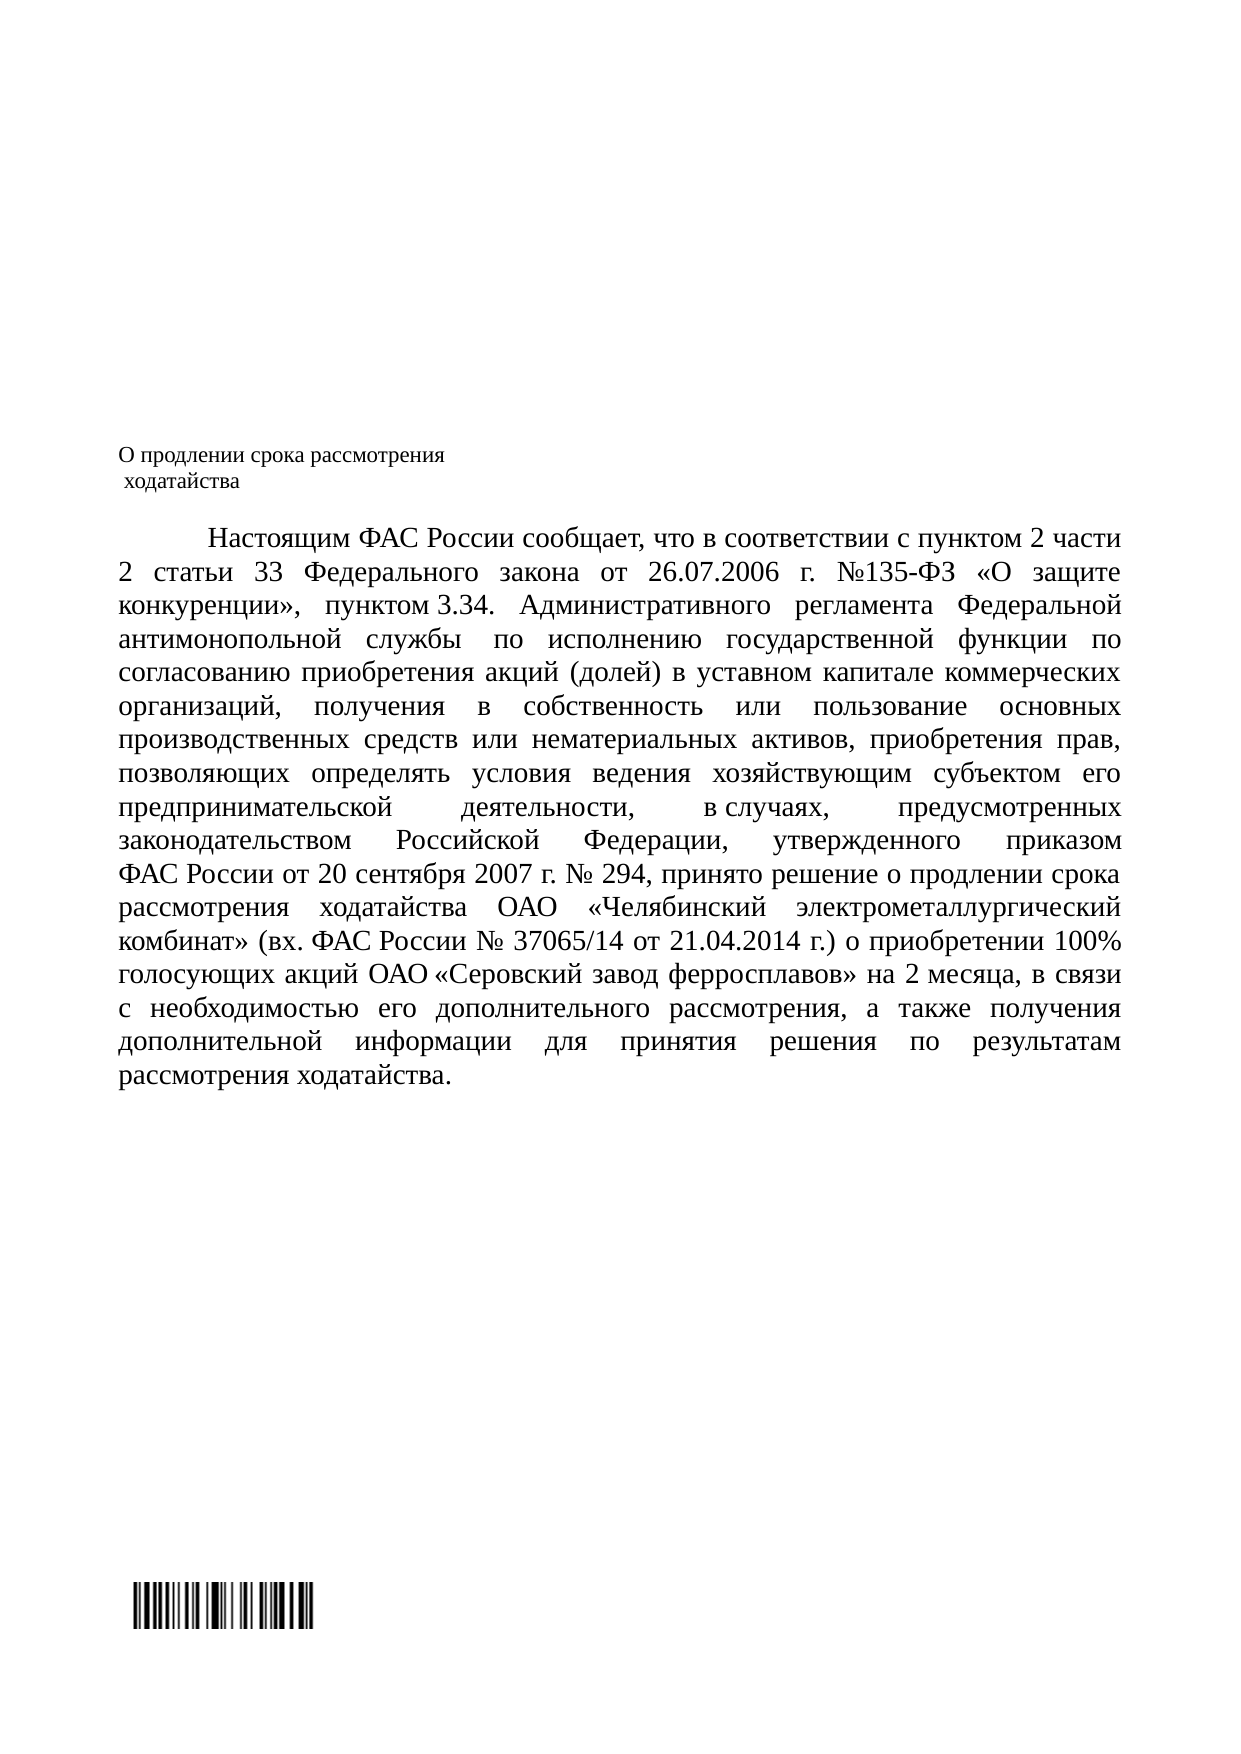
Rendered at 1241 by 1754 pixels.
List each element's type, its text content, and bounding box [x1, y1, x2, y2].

text Настоящим ФАС России сообщает, что в соответствии с пунктом 2 части 2 статьи 33 Федерального закона от 26.07.2006 г. №135-ФЗ «О защите конкуренции», пунктом 3.34. Административного регламента Федеральной антимонопольной службы по исполнению государственной функции по согласованию приобретения акций (долей) в уставном капитале коммерческих организаций, получения в собственность или пользование основных производственных средств или нематериальных активов, приобретения прав, позволяющих определять условия ведения хозяйствующим субъектом его предпринимательской деятельности, в случаях, предусмотренных законодательством Российской Федерации, утвержденного приказом ФАС России от 20 сентября 2007 г. № 294, принято решение о продлении срока рассмотрения ходатайства ОАО «Челябинский электрометаллургический комбинат» (вх. ФАС России № 37065/14 от 21.04.2014 г.) о приобретении 100% голосующих акций ОАО «Серовский завод ферросплавов» на 2 месяца, в связи с необходимостью его дополнительного рассмотрения, а также получения дополнительной информации для принятия решения по результатам рассмотрения ходатайства. [118, 520, 1122, 1091]
text О продлении срока рассмотрения [118, 441, 1122, 468]
text ходатайства [118, 468, 1122, 494]
picture [118, 1582, 331, 1629]
